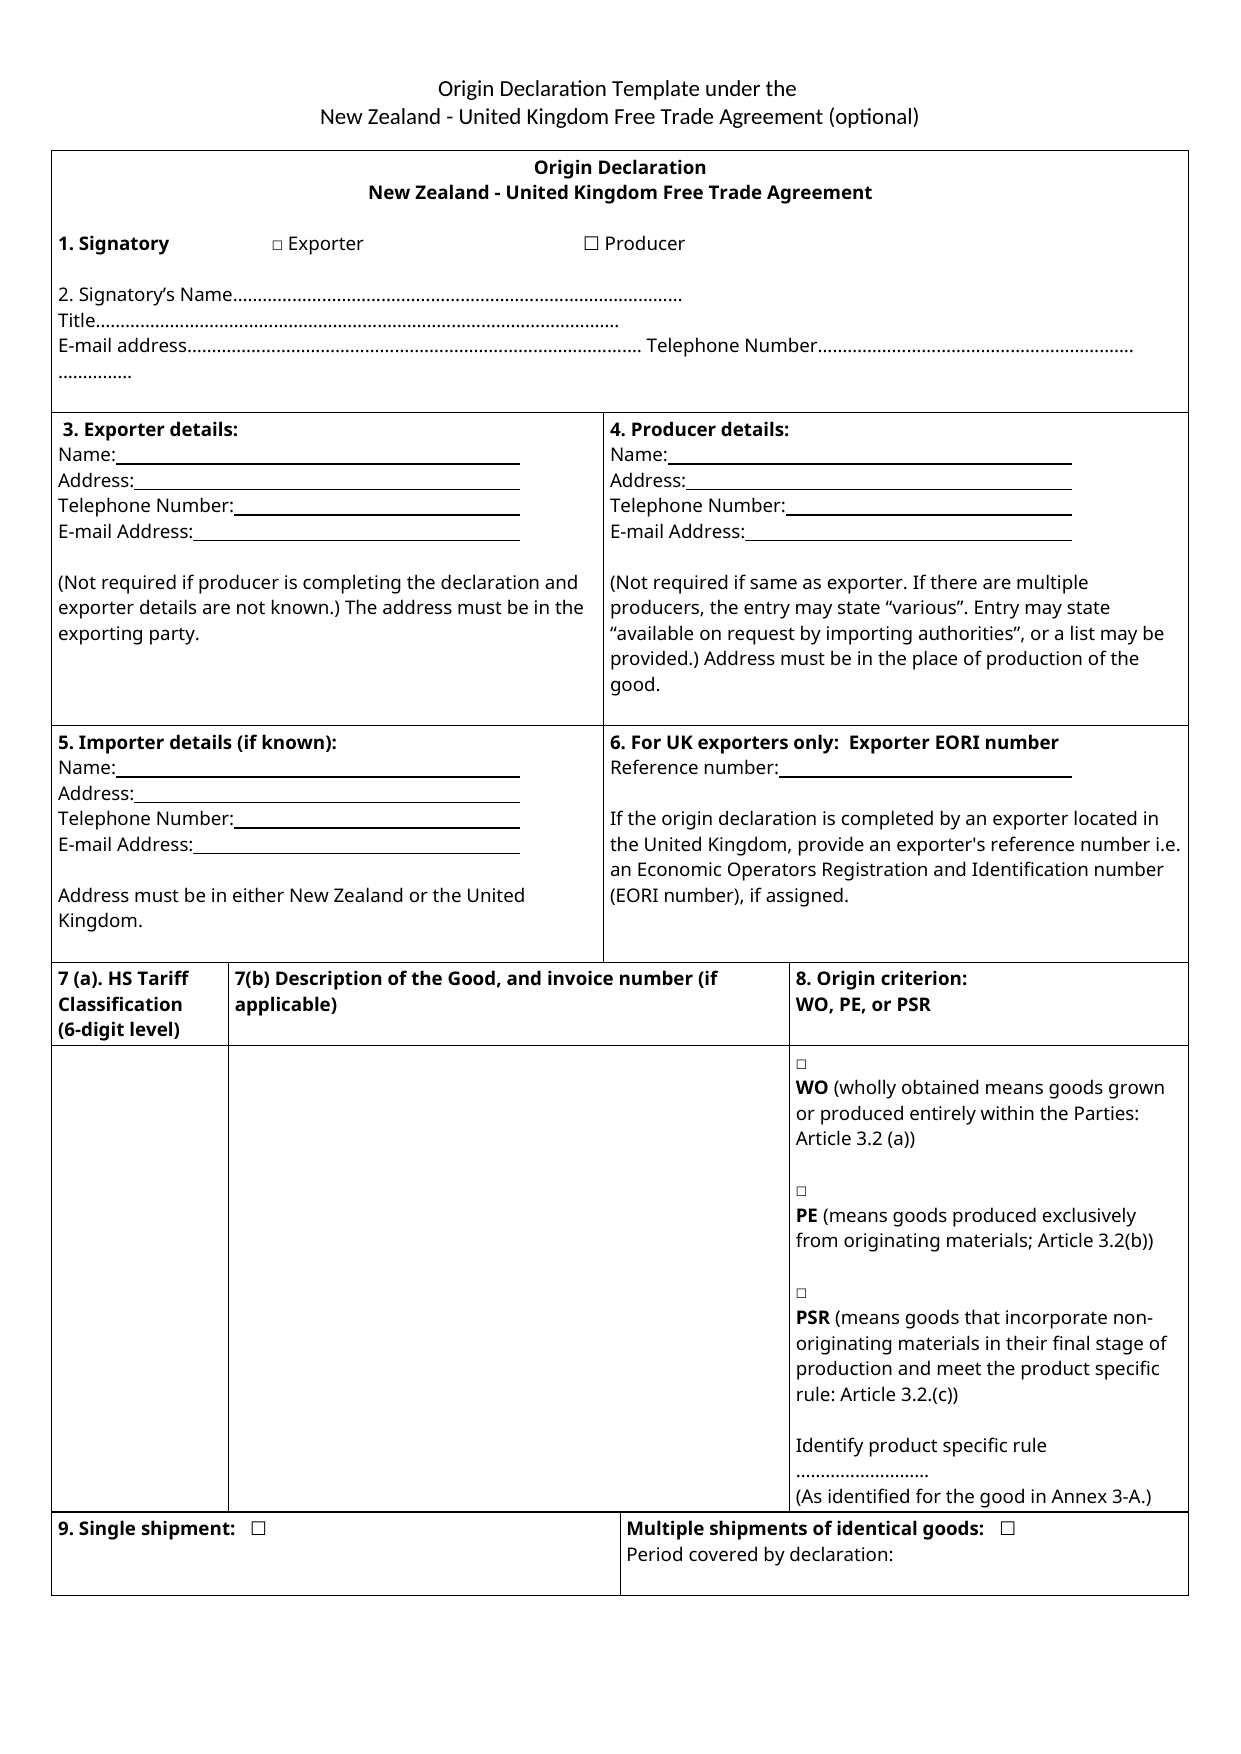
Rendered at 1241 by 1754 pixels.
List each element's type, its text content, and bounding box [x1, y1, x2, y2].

table_cell 7 (a). HS Tariff Classification (6-digit level) [52, 963, 228, 1045]
table_cell 7(b) Description of the Good, and invoice number (if applicable) [229, 963, 789, 1045]
table_cell 8. Origin criterion: WO, PE, or PSR [790, 963, 1188, 1045]
table_cell Multiple shipments of identical goods: ☐ Period covered by declaration: [621, 1513, 1188, 1595]
table_cell 3. Exporter details: Name: Address: Telephone Number: E-mail Address: (Not required if producer is completing the declaration and exporter details are not known.) The address must be in the exporting party. [52, 413, 603, 725]
table_cell ☐ WO (wholly obtained means goods grown or produced entirely within the Parties: Article 3.2 (a)) ☐ PE (means goods produced exclusively from originating materials; Article 3.2(b)) ☐ PSR (means goods that incorporate non-originating materials in their final stage of production and meet the product specific rule: Article 3.2.(c)) Identify product specific rule ……………………… (As identified for the good in Annex 3-A.) [790, 1046, 1188, 1511]
table_cell 4. Producer details: Name: Address: Telephone Number: E-mail Address: (Not required if same as exporter. If there are multiple producers, the entry may state “various”. Entry may state “available on request by importing authorities”, or a list may be provided.) Address must be in the place of production of the good. [604, 413, 1188, 725]
table_cell 9. Single shipment: ☐ [52, 1513, 620, 1595]
table_cell [229, 1046, 789, 1511]
table_header Origin Declaration New Zealand - United Kingdom Free Trade Agreement 1. Signatory ☐ Exporter ☐ Producer 2. Signatory’s Name…………………………….………………………………………………… Title……………………………………………………………………………………………. E-mail address……………………………………….…………………………………….… Telephone Number……………………………………………………….…………… [52, 151, 1188, 412]
table_cell [52, 1046, 228, 1511]
table_cell 5. Importer details (if known): Name: Address: Telephone Number: E-mail Address: Address must be in either New Zealand or the United Kingdom. [52, 726, 603, 962]
table_cell 6. For UK exporters only: Exporter EORI number Reference number: If the origin declaration is completed by an exporter located in the United Kingdom, provide an exporter's reference number i.e. an Economic Operators Registration and Identification number (EORI number), if assigned. [604, 726, 1188, 962]
